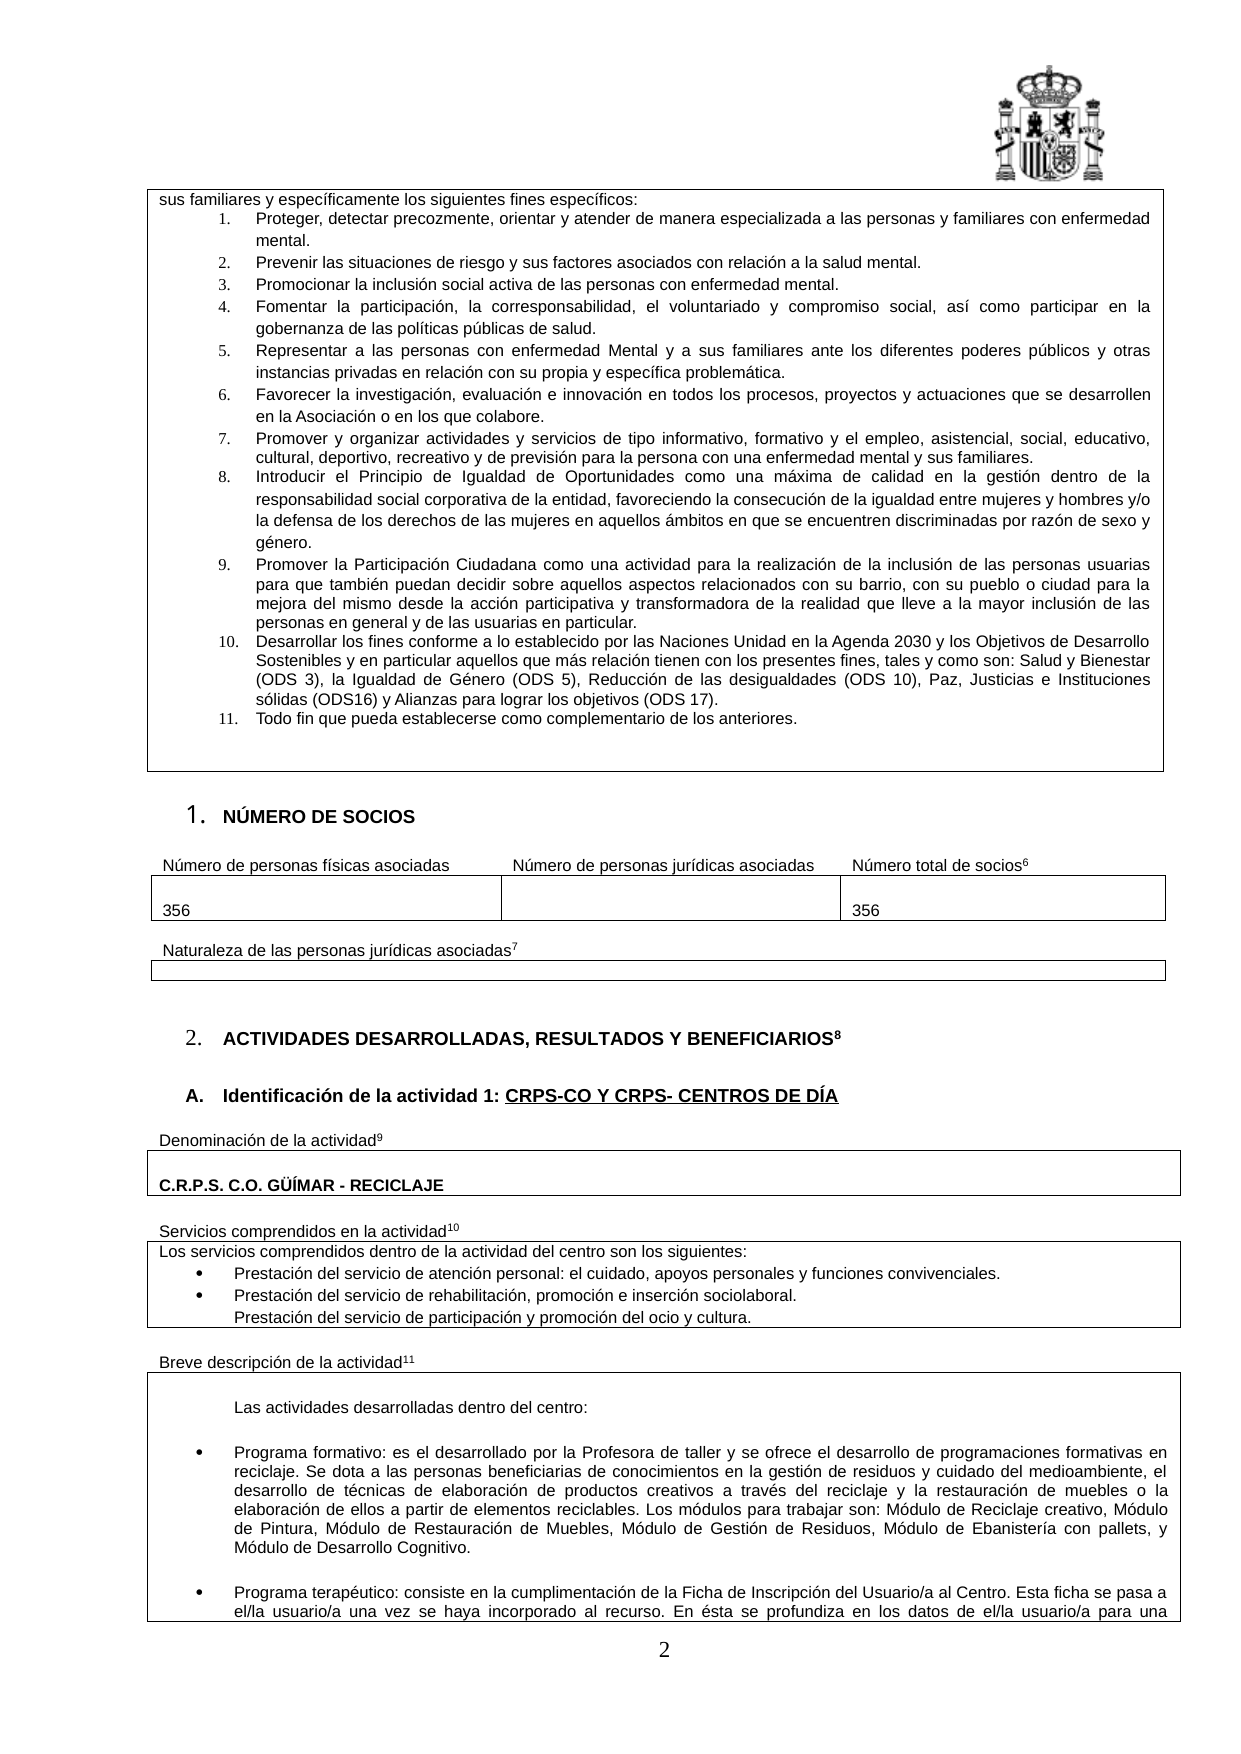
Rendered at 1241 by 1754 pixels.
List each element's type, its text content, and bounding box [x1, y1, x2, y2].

table_header Denominación de la actividad [148, 1106, 1180, 1150]
table_cell [152, 961, 1165, 980]
table_cell C.R.P.S. C.O. GÜÍMAR - RECICLAJE [148, 1151, 1180, 1195]
table_cell Las actividades desarrolladas dentro del centro: Programa formativo: es el desarrollado por la Profesora de taller y se ofrece el desarrollo de programaciones formativas en reciclaje. Se dota a las personas beneficiarias de conocimientos en la gestión de residuos y cuidado del medioambiente, el desarrollo de técnicas de elaboración de productos creativos a través del reciclaje y la restauración de muebles o la elaboración de ellos a partir de elementos reciclables. Los módulos para trabajar son: Módulo de Reciclaje creativo, Módulo de Pintura, Módulo de Restauración de Muebles, Módulo de Gestión de Residuos, Módulo de Ebanistería con pallets, y Módulo de Desarrollo Cognitivo. Programa terapéutico: consiste en la cumplimentación de la Ficha de Inscripción del Usuario/a al Centro. Esta ficha se pasa a el/la usuario/a una vez se haya incorporado al recurso. En ésta se profundiza en los datos de el/la usuario/a para una [148, 1373, 1180, 1621]
table_cell Naturaleza de las personas jurídicas asociadas [151, 921, 1165, 960]
table_cell 356 [152, 876, 501, 920]
table_cell 356 [841, 876, 1165, 920]
table_header Número de personas físicas asociadas [151, 831, 501, 875]
table_header Número total de socios [841, 831, 1165, 875]
table_cell [502, 876, 840, 920]
table_header Número de personas jurídicas asociadas [501, 831, 841, 875]
list Identificación de la actividad 1: CRPS-CO Y CRPS- CENTROS DE DÍA [185, 1084, 1181, 1106]
list NÚMERO DE SOCIOS [185, 797, 1181, 831]
table_cell Breve descripción de la actividad [148, 1328, 1180, 1372]
table_cell Servicios comprendidos en la actividad [148, 1196, 1180, 1241]
table_cell Los servicios comprendidos dentro de la actividad del centro son los siguientes: Prestación del servicio de atención personal: el cuidado, apoyos personales y funciones convivenciales. Prestación del servicio de rehabilitación, promoción e inserción sociolaboral. Prestación del servicio de participación y promoción del ocio y cultura. [148, 1242, 1180, 1327]
table_header sus familiares y específicamente los siguientes fines específicos: Proteger, detectar precozmente, orientar y atender de manera especializada a las personas y familiares con enfermedad mental. Prevenir las situaciones de riesgo y sus factores asociados con relación a la salud mental. Promocionar la inclusión social activa de las personas con enfermedad mental. Fomentar la participación, la corresponsabilidad, el voluntariado y compromiso social, así como participar en la gobernanza de las políticas públicas de salud. Representar a las personas con enfermedad Mental y a sus familiares ante los diferentes poderes públicos y otras instancias privadas en relación con su propia y específica problemática. Favorecer la investigación, evaluación e innovación en todos los procesos, proyectos y actuaciones que se desarrollen en la Asociación o en los que colabore. Promover y organizar actividades y servicios de tipo informativo, formativo y el empleo, asistencial, social, educativo, cultural, deportivo, recreativo y de previsión para la persona con una enfermedad mental y sus familiares. Introducir el Principio de Igualdad de Oportunidades como una máxima de calidad en la gestión dentro de la responsabilidad social corporativa de la entidad, favoreciendo la consecución de la igualdad entre mujeres y hombres y/o la defensa de los derechos de las mujeres en aquellos ámbitos en que se encuentren discriminadas por razón de sexo y género. Promover la Participación Ciudadana como una actividad para la realización de la inclusión de las personas usuarias para que también puedan decidir sobre aquellos aspectos relacionados con su barrio, con su pueblo o ciudad para la mejora del mismo desde la acción participativa y transformadora de la realidad que lleve a la mayor inclusión de las personas en general y de las usuarias en particular. Desarrollar los fines conforme a lo establecido por las Naciones Unidad en la Agenda 2030 y los Objetivos de Desarrollo Sostenibles y en particular aquellos que más relación tienen con los presentes fines, tales y como son: Salud y Bienestar (ODS 3), la Igualdad de Género (ODS 5), Reducción de las desigualdades (ODS 10), Paz, Justicias e Instituciones sólidas (ODS16) y Alianzas para lograr los objetivos (ODS 17). Todo fin que pueda establecerse como complementario de los anteriores. [148, 190, 1163, 771]
list ACTIVIDADES DESARROLLADAS, RESULTADOS Y BENEFICIARIOS [185, 1024, 1181, 1050]
